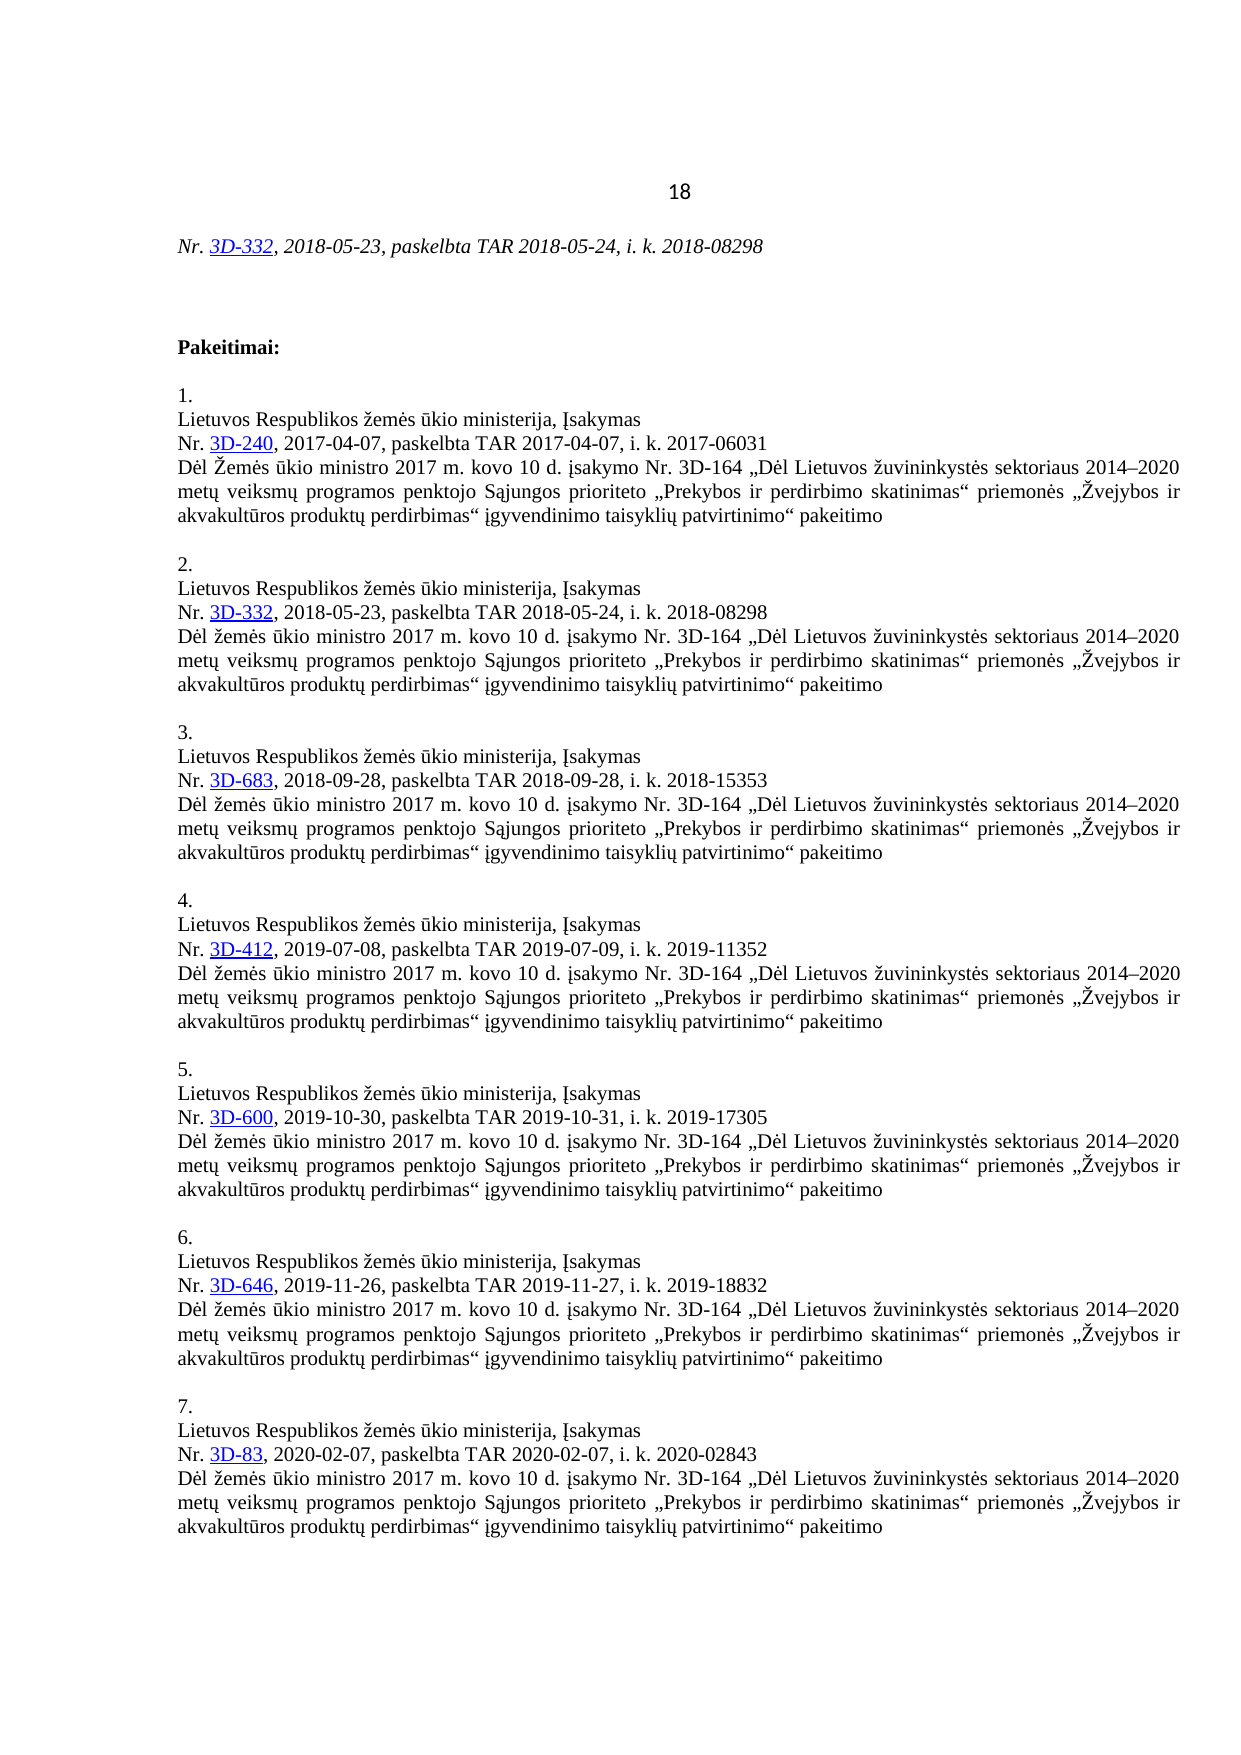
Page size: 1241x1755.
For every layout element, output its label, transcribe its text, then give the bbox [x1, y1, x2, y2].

text Lietuvos Respublikos žemės ūkio ministerija, Įsakymas [177, 407, 1181, 431]
text Nr. 3D-332, 2018-05-23, paskelbta TAR 2018-05-24, i. k. 2018-08298 [177, 599, 1181, 624]
text Dėl žemės ūkio ministro 2017 m. kovo 10 d. įsakymo Nr. 3D-164 „Dėl Lietuvos žuvininkystės sektoriaus 2014–2020 metų veiksmų programos penktojo Sąjungos prioriteto „Prekybos ir perdirbimo skatinimas“ priemonės „Žvejybos ir akvakultūros produktų perdirbimas“ įgyvendinimo taisyklių patvirtinimo“ pakeitimo [177, 1466, 1181, 1538]
text Lietuvos Respublikos žemės ūkio ministerija, Įsakymas [177, 744, 1181, 768]
text 5. [177, 1057, 1181, 1081]
text 7. [177, 1394, 1181, 1418]
text Lietuvos Respublikos žemės ūkio ministerija, Įsakymas [177, 1081, 1181, 1105]
text Pakeitimai: [177, 335, 1181, 359]
text Dėl žemės ūkio ministro 2017 m. kovo 10 d. įsakymo Nr. 3D-164 „Dėl Lietuvos žuvininkystės sektoriaus 2014–2020 metų veiksmų programos penktojo Sąjungos prioriteto „Prekybos ir perdirbimo skatinimas“ priemonės „Žvejybos ir akvakultūros produktų perdirbimas“ įgyvendinimo taisyklių patvirtinimo“ pakeitimo [177, 1297, 1181, 1369]
text Dėl žemės ūkio ministro 2017 m. kovo 10 d. įsakymo Nr. 3D-164 „Dėl Lietuvos žuvininkystės sektoriaus 2014–2020 metų veiksmų programos penktojo Sąjungos prioriteto „Prekybos ir perdirbimo skatinimas“ priemonės „Žvejybos ir akvakultūros produktų perdirbimas“ įgyvendinimo taisyklių patvirtinimo“ pakeitimo [177, 624, 1181, 696]
text Dėl Žemės ūkio ministro 2017 m. kovo 10 d. įsakymo Nr. 3D-164 „Dėl Lietuvos žuvininkystės sektoriaus 2014–2020 metų veiksmų programos penktojo Sąjungos prioriteto „Prekybos ir perdirbimo skatinimas“ priemonės „Žvejybos ir akvakultūros produktų perdirbimas“ įgyvendinimo taisyklių patvirtinimo“ pakeitimo [177, 455, 1181, 527]
text 6. [177, 1225, 1181, 1249]
text Dėl žemės ūkio ministro 2017 m. kovo 10 d. įsakymo Nr. 3D-164 „Dėl Lietuvos žuvininkystės sektoriaus 2014–2020 metų veiksmų programos penktojo Sąjungos prioriteto „Prekybos ir perdirbimo skatinimas“ priemonės „Žvejybos ir akvakultūros produktų perdirbimas“ įgyvendinimo taisyklių patvirtinimo“ pakeitimo [177, 792, 1181, 864]
text Lietuvos Respublikos žemės ūkio ministerija, Įsakymas [177, 1249, 1181, 1273]
text Lietuvos Respublikos žemės ūkio ministerija, Įsakymas [177, 1418, 1181, 1442]
text Dėl žemės ūkio ministro 2017 m. kovo 10 d. įsakymo Nr. 3D-164 „Dėl Lietuvos žuvininkystės sektoriaus 2014–2020 metų veiksmų programos penktojo Sąjungos prioriteto „Prekybos ir perdirbimo skatinimas“ priemonės „Žvejybos ir akvakultūros produktų perdirbimas“ įgyvendinimo taisyklių patvirtinimo“ pakeitimo [177, 1129, 1181, 1201]
text Nr. 3D-600, 2019-10-30, paskelbta TAR 2019-10-31, i. k. 2019-17305 [177, 1105, 1181, 1129]
text 2. [177, 551, 1181, 576]
text Lietuvos Respublikos žemės ūkio ministerija, Įsakymas [177, 576, 1181, 599]
text 1. [177, 383, 1181, 407]
text Nr. 3D-646, 2019-11-26, paskelbta TAR 2019-11-27, i. k. 2019-18832 [177, 1273, 1181, 1297]
text Nr. 3D-412, 2019-07-08, paskelbta TAR 2019-07-09, i. k. 2019-11352 [177, 936, 1181, 961]
text Nr. 3D-683, 2018-09-28, paskelbta TAR 2018-09-28, i. k. 2018-15353 [177, 768, 1181, 792]
text Lietuvos Respublikos žemės ūkio ministerija, Įsakymas [177, 912, 1181, 936]
text 4. [177, 888, 1181, 912]
text Nr. 3D-332, 2018-05-23, paskelbta TAR 2018-05-24, i. k. 2018-08298 [177, 234, 1181, 258]
text Nr. 3D-240, 2017-04-07, paskelbta TAR 2017-04-07, i. k. 2017-06031 [177, 431, 1181, 455]
text Dėl žemės ūkio ministro 2017 m. kovo 10 d. įsakymo Nr. 3D-164 „Dėl Lietuvos žuvininkystės sektoriaus 2014–2020 metų veiksmų programos penktojo Sąjungos prioriteto „Prekybos ir perdirbimo skatinimas“ priemonės „Žvejybos ir akvakultūros produktų perdirbimas“ įgyvendinimo taisyklių patvirtinimo“ pakeitimo [177, 961, 1181, 1033]
text Nr. 3D-83, 2020-02-07, paskelbta TAR 2020-02-07, i. k. 2020-02843 [177, 1442, 1181, 1466]
text 3. [177, 720, 1181, 744]
